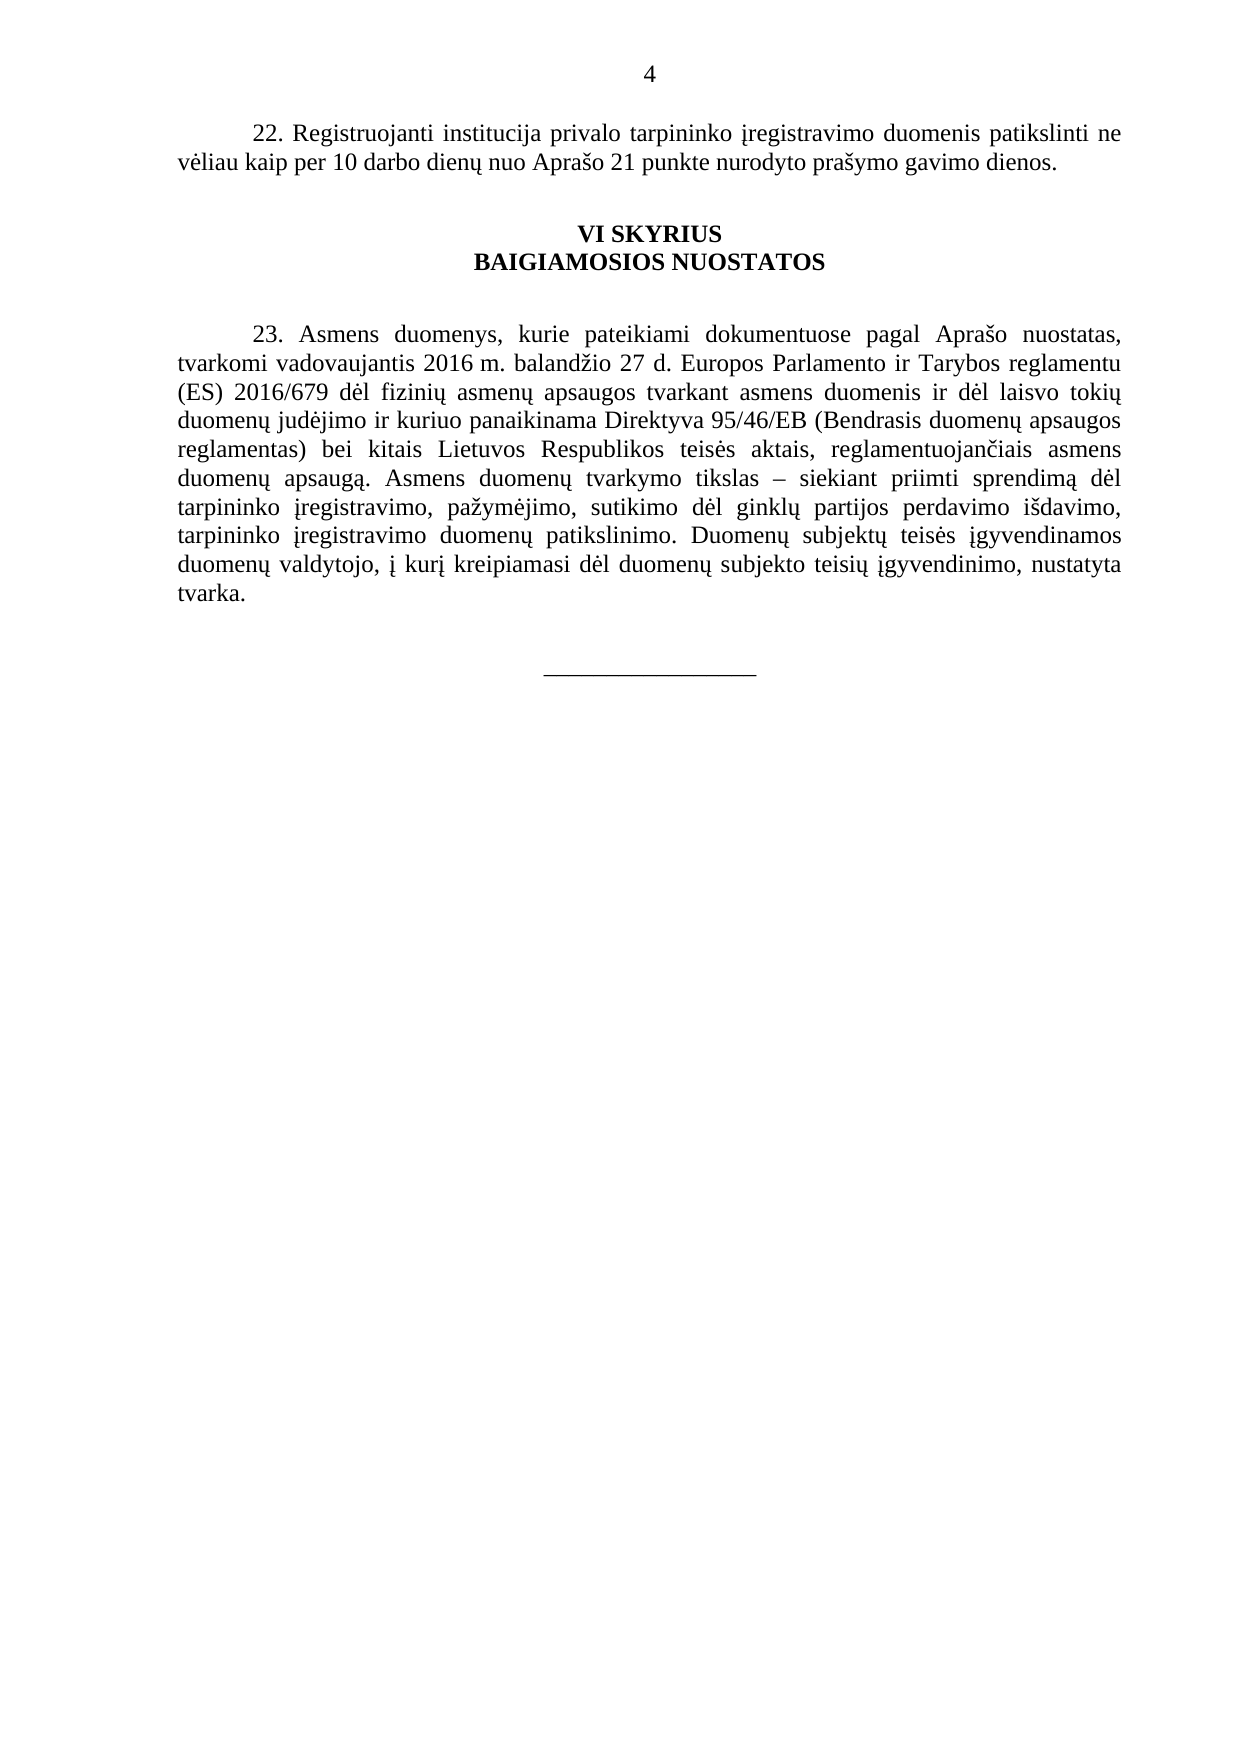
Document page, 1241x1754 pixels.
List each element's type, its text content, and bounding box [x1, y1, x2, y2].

text _________________ [177, 650, 1122, 679]
text 23. Asmens duomenys, kurie pateikiami dokumentuose pagal Aprašo nuostatas, tvarkomi vadovaujantis 2016 m. balandžio 27 d. Europos Parlamento ir Tarybos reglamentu (ES) 2016/679 dėl fizinių asmenų apsaugos tvarkant asmens duomenis ir dėl laisvo tokių duomenų judėjimo ir kuriuo panaikinama Direktyva 95/46/EB (Bendrasis duomenų apsaugos reglamentas) bei kitais Lietuvos Respublikos teisės aktais, reglamentuojančiais asmens duomenų apsaugą. Asmens duomenų tvarkymo tikslas – siekiant priimti sprendimą dėl tarpininko įregistravimo, pažymėjimo, sutikimo dėl ginklų partijos perdavimo išdavimo, tarpininko įregistravimo duomenų patikslinimo. Duomenų subjektų teisės įgyvendinamos duomenų valdytojo, į kurį kreipiamasi dėl duomenų subjekto teisių įgyvendinimo, nustatyta tvarka. [177, 319, 1122, 607]
text BAIGIAMOSIOS NUOSTATOS [177, 247, 1122, 276]
text VI SKYRIUS [177, 219, 1122, 247]
text 22. Registruojanti institucija privalo tarpininko įregistravimo duomenis patikslinti ne vėliau kaip per 10 darbo dienų nuo Aprašo 21 punkte nurodyto prašymo gavimo dienos. [177, 118, 1122, 176]
